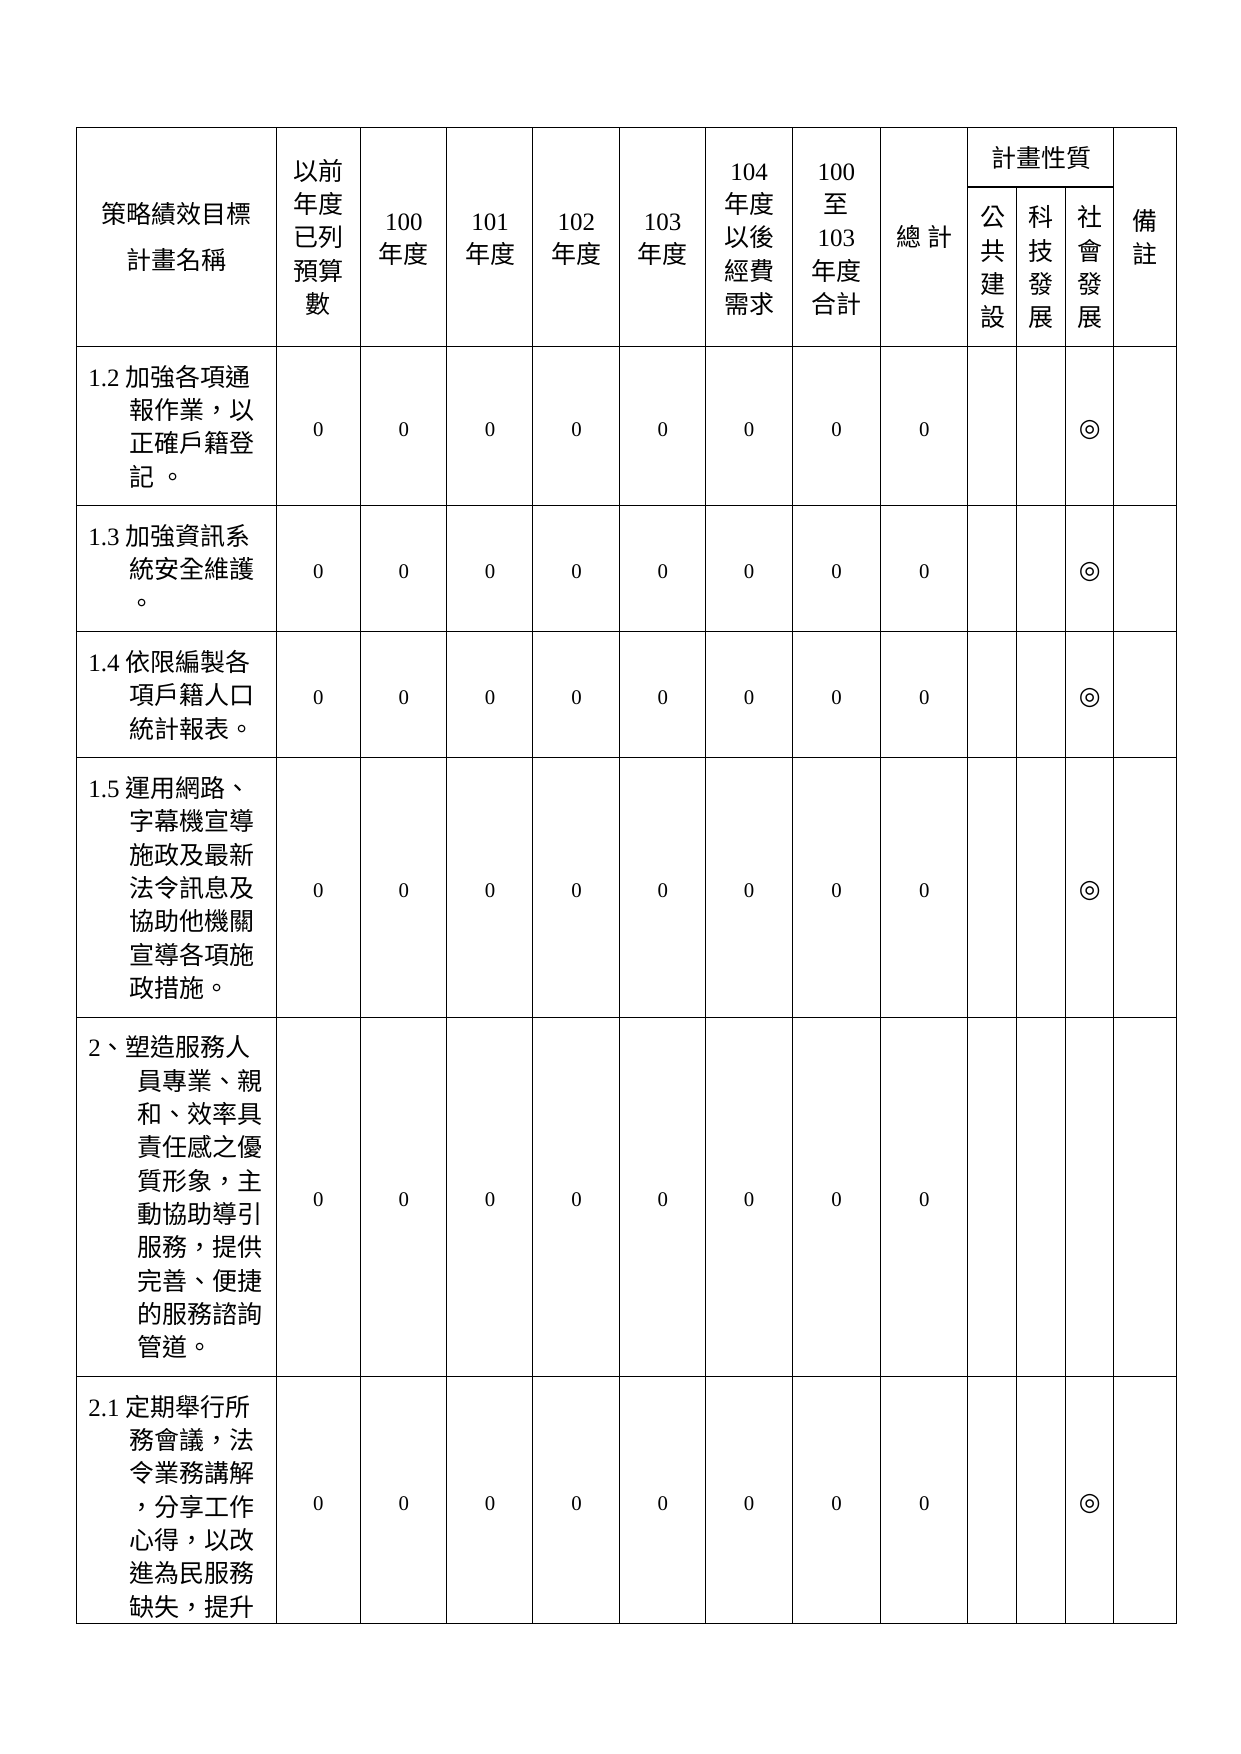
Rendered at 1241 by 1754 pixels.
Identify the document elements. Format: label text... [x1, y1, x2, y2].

table_cell 0 [361, 347, 446, 505]
table_cell 0 [447, 632, 532, 757]
table_cell 0 [881, 632, 967, 757]
table_header 101年度 [447, 128, 532, 346]
table_cell ◎ [1066, 758, 1113, 1017]
table_cell [1114, 1377, 1176, 1623]
table_cell [968, 1377, 1016, 1623]
table_cell 0 [620, 758, 705, 1017]
table_header 策略績效目標 計畫名稱 [77, 128, 276, 346]
table_cell 0 [793, 1377, 880, 1623]
table_cell [1114, 506, 1176, 631]
table_cell [1017, 347, 1065, 505]
table_cell 0 [361, 1018, 446, 1376]
table_cell 0 [793, 506, 880, 631]
table_cell 0 [447, 347, 532, 505]
table_cell 0 [447, 506, 532, 631]
table_cell 0 [447, 758, 532, 1017]
table_cell 0 [706, 347, 792, 505]
table_cell 2.1 定期舉行所務會議，法令業務講解，分享工作心得，以改進為民服務缺失，提升 [77, 1377, 276, 1623]
table_header 100年度 [361, 128, 446, 346]
table_cell 1.2 加強各項通報作業，以正確戶籍登記 。 [77, 347, 276, 505]
table_cell [968, 347, 1016, 505]
table_cell 0 [881, 1377, 967, 1623]
table_cell 0 [793, 1018, 880, 1376]
table_header 總 計 [881, 128, 967, 346]
table_cell 0 [361, 632, 446, 757]
table_cell ◎ [1066, 506, 1113, 631]
table_cell [1114, 632, 1176, 757]
table_cell [1017, 1377, 1065, 1623]
table_cell [1114, 1018, 1176, 1376]
table_cell [968, 506, 1016, 631]
table_cell 0 [361, 506, 446, 631]
table_cell 0 [706, 632, 792, 757]
table_cell 0 [533, 758, 619, 1017]
table_cell 0 [620, 1377, 705, 1623]
table_cell 0 [277, 1377, 360, 1623]
table_cell [968, 1018, 1016, 1376]
table_cell 0 [706, 506, 792, 631]
table_cell 0 [620, 347, 705, 505]
table_cell 1.5 運用網路、字幕機宣導施政及最新法令訊息及協助他機關宣導各項施政措施。 [77, 758, 276, 1017]
table_cell 0 [277, 506, 360, 631]
table_cell [1114, 758, 1176, 1017]
table_cell 1.4 依限編製各項戶籍人口統計報表。 [77, 632, 276, 757]
table_cell [1066, 1018, 1113, 1376]
table_cell 塑造服務人員專業、親和、效率具責任感之優質形象，主動協助導引服務，提供完善、便捷的服務諮詢管道。 [77, 1018, 276, 1376]
table_header 計畫性質 [968, 128, 1113, 186]
table_cell [1114, 347, 1176, 505]
table_cell ◎ [1066, 632, 1113, 757]
table_cell 0 [793, 347, 880, 505]
table_header 以前年度已列預算數 [277, 128, 360, 346]
table_cell 社會發展 [1066, 188, 1113, 346]
table_cell 0 [706, 1377, 792, 1623]
table_cell [1017, 758, 1065, 1017]
table_cell 0 [533, 1018, 619, 1376]
table_cell 科技發展 [1017, 188, 1065, 346]
table_cell 0 [620, 632, 705, 757]
table_cell 0 [361, 1377, 446, 1623]
table_header 104年度以後經費需求 [706, 128, 792, 346]
table_header 102年度 [533, 128, 619, 346]
table_cell 0 [277, 347, 360, 505]
table_cell 0 [881, 758, 967, 1017]
table_header 103年度 [620, 128, 705, 346]
table_cell [1017, 1018, 1065, 1376]
table_cell 0 [277, 758, 360, 1017]
table_cell 0 [793, 632, 880, 757]
table_cell 0 [533, 347, 619, 505]
table_cell 0 [706, 758, 792, 1017]
table_cell 0 [277, 1018, 360, 1376]
table_cell 0 [881, 506, 967, 631]
table_cell ◎ [1066, 1377, 1113, 1623]
table_cell [1017, 506, 1065, 631]
table_cell 0 [793, 758, 880, 1017]
table_cell 0 [447, 1377, 532, 1623]
table_cell 0 [881, 1018, 967, 1376]
table_cell 0 [706, 1018, 792, 1376]
table_cell 1.3 加強資訊系統安全維護。 [77, 506, 276, 631]
table_header 100至103年度合計 [793, 128, 880, 346]
table_cell 0 [533, 506, 619, 631]
table_cell ◎ [1066, 347, 1113, 505]
table_cell 0 [881, 347, 967, 505]
table_cell [1017, 632, 1065, 757]
table_cell 0 [533, 632, 619, 757]
table_cell [968, 632, 1016, 757]
table_cell 0 [620, 1018, 705, 1376]
table_cell 0 [447, 1018, 532, 1376]
table_cell [968, 758, 1016, 1017]
table_cell 0 [533, 1377, 619, 1623]
table_cell 0 [277, 632, 360, 757]
table_cell 公共建設 [968, 188, 1016, 346]
table_cell 0 [620, 506, 705, 631]
table_header 備註 [1114, 128, 1176, 346]
table_cell 0 [361, 758, 446, 1017]
